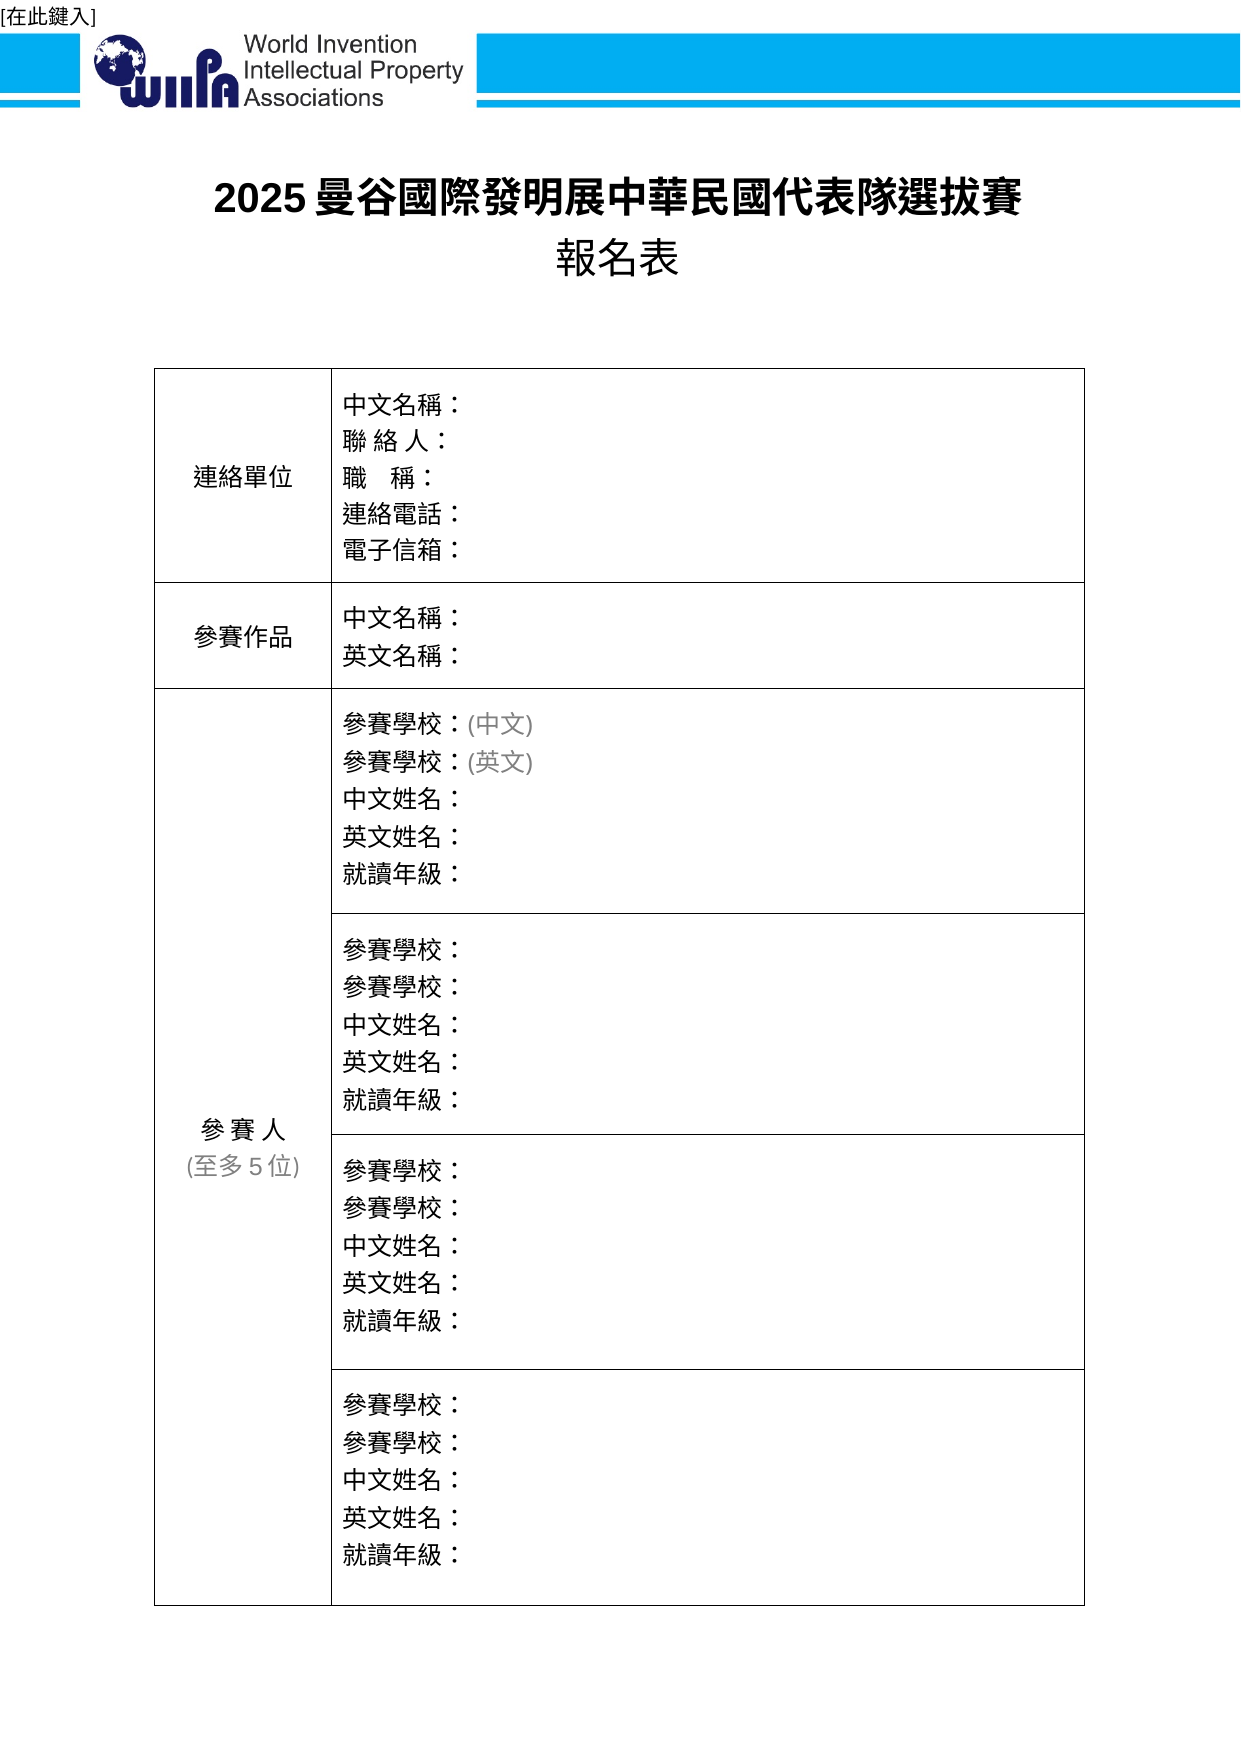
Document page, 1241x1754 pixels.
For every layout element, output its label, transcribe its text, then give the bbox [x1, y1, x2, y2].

table_cell 參賽作品 [155, 583, 331, 688]
table_header 中文名稱： 聯 絡 人： 職 稱： 連絡電話： 電子信箱： [332, 369, 1084, 582]
table_cell 參賽學校：(中文) 參賽學校：(英文) 中文姓名： 英文姓名： 就讀年級： [332, 689, 1084, 913]
table_header 連絡單位 [155, 369, 331, 582]
table_cell 參賽學校： 參賽學校： 中文姓名： 英文姓名： 就讀年級： [332, 1370, 1084, 1605]
table_cell 參 賽 人 (至多5位) [155, 689, 331, 1605]
table_cell 參賽學校： 參賽學校： 中文姓名： 英文姓名： 就讀年級： [332, 1135, 1084, 1368]
table_cell 參賽學校： 參賽學校： 中文姓名： 英文姓名： 就讀年級： [332, 914, 1084, 1134]
table_cell 中文名稱： 英文名稱： [332, 583, 1084, 688]
